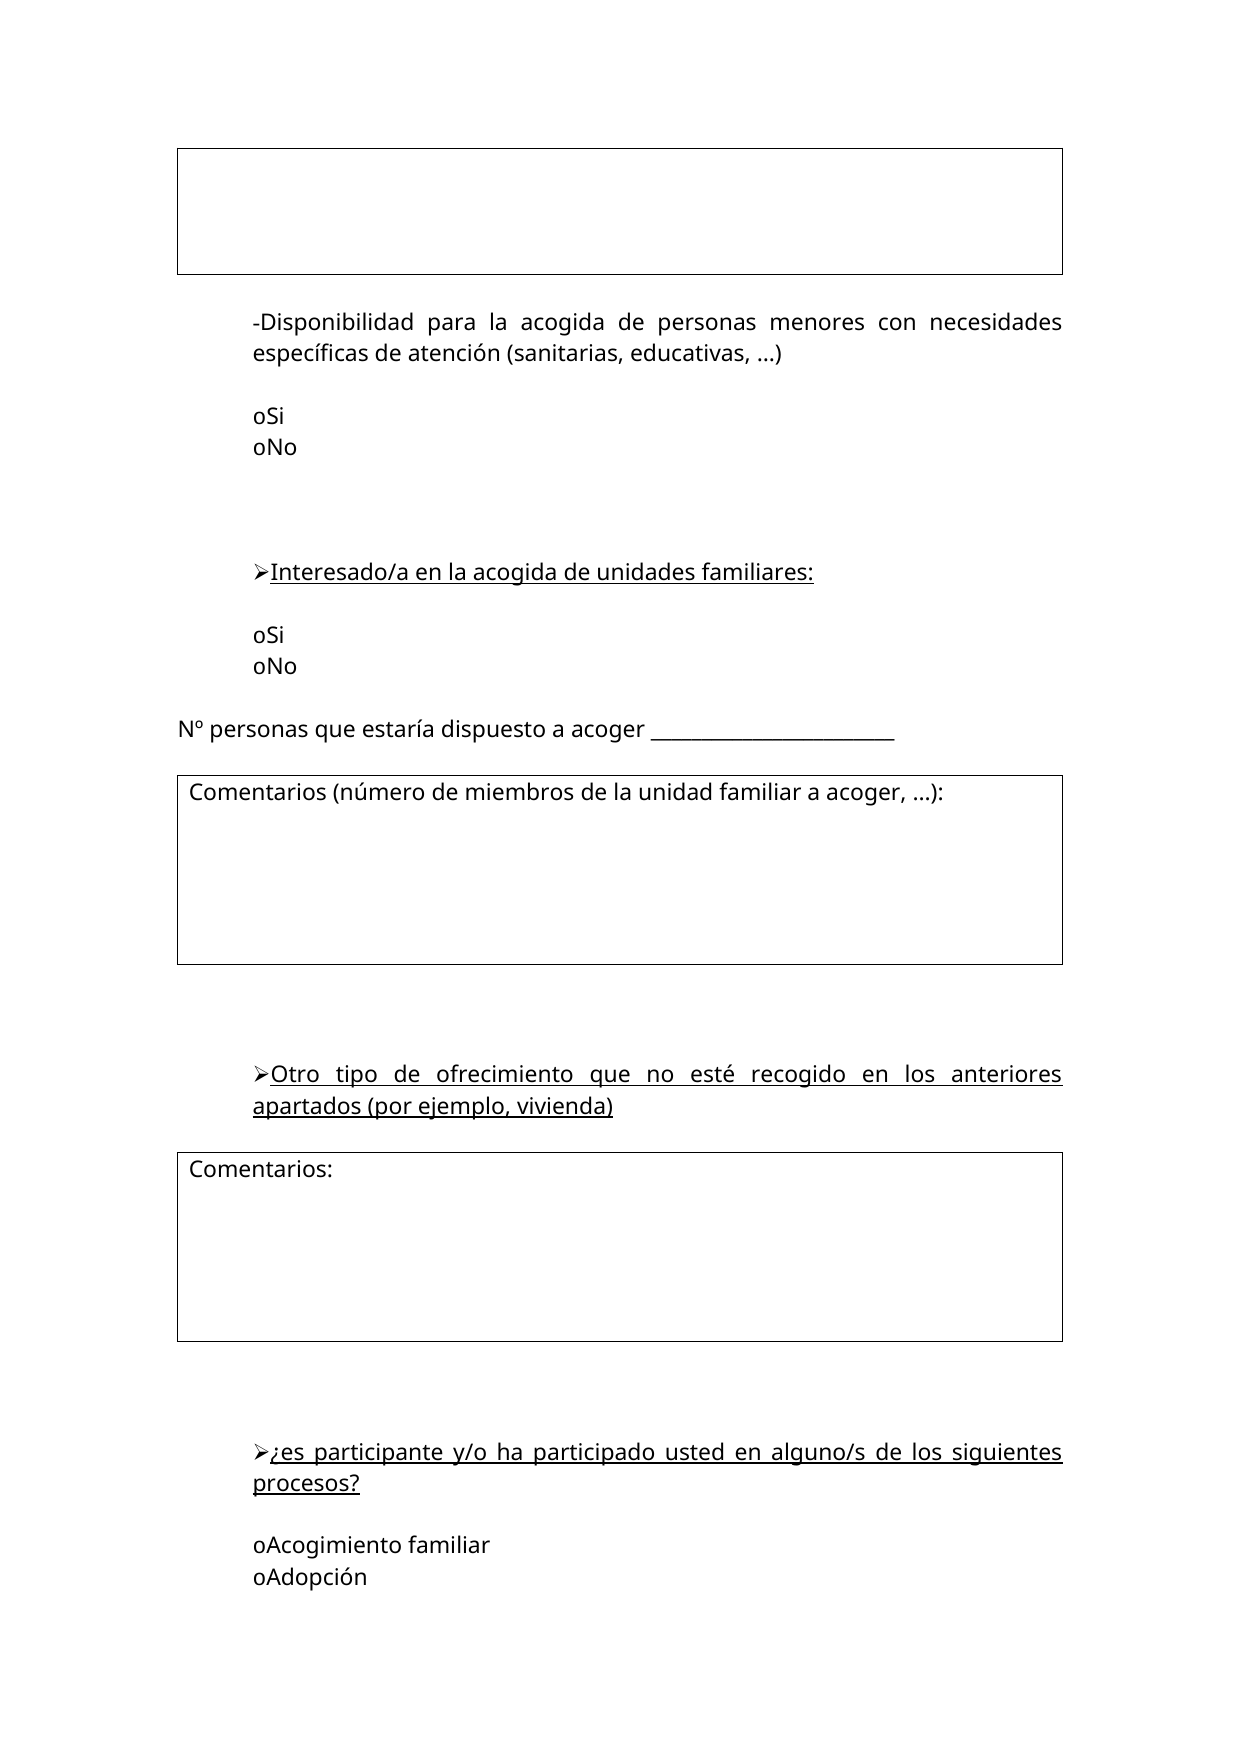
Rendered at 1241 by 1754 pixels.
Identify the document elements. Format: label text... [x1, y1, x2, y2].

table_header Comentarios (número de miembros de la unidad familiar a acoger, …): [178, 776, 1062, 964]
list Adopción [252, 1561, 1063, 1592]
list Otro tipo de ofrecimiento que no esté recogido en los anteriores apartados (por ejemplo, vivienda) [252, 1058, 1063, 1121]
list Disponibilidad para la acogida de personas menores con necesidades específicas de atención (sanitarias, educativas, …) [252, 306, 1063, 368]
list Si [252, 400, 1063, 431]
list ¿es participante y/o ha participado usted en alguno/s de los siguientes procesos? [252, 1436, 1063, 1498]
list Interesado/a en la acogida de unidades familiares: [252, 556, 1063, 587]
list No [252, 431, 1063, 462]
list Si [252, 619, 1063, 650]
table_header Comentarios: [178, 1153, 1062, 1341]
list Acogimiento familiar [252, 1529, 1063, 1561]
list No [252, 650, 1063, 681]
table_header [178, 149, 1062, 274]
text Nº personas que estaría dispuesto a acoger ________________________ [177, 713, 1063, 744]
